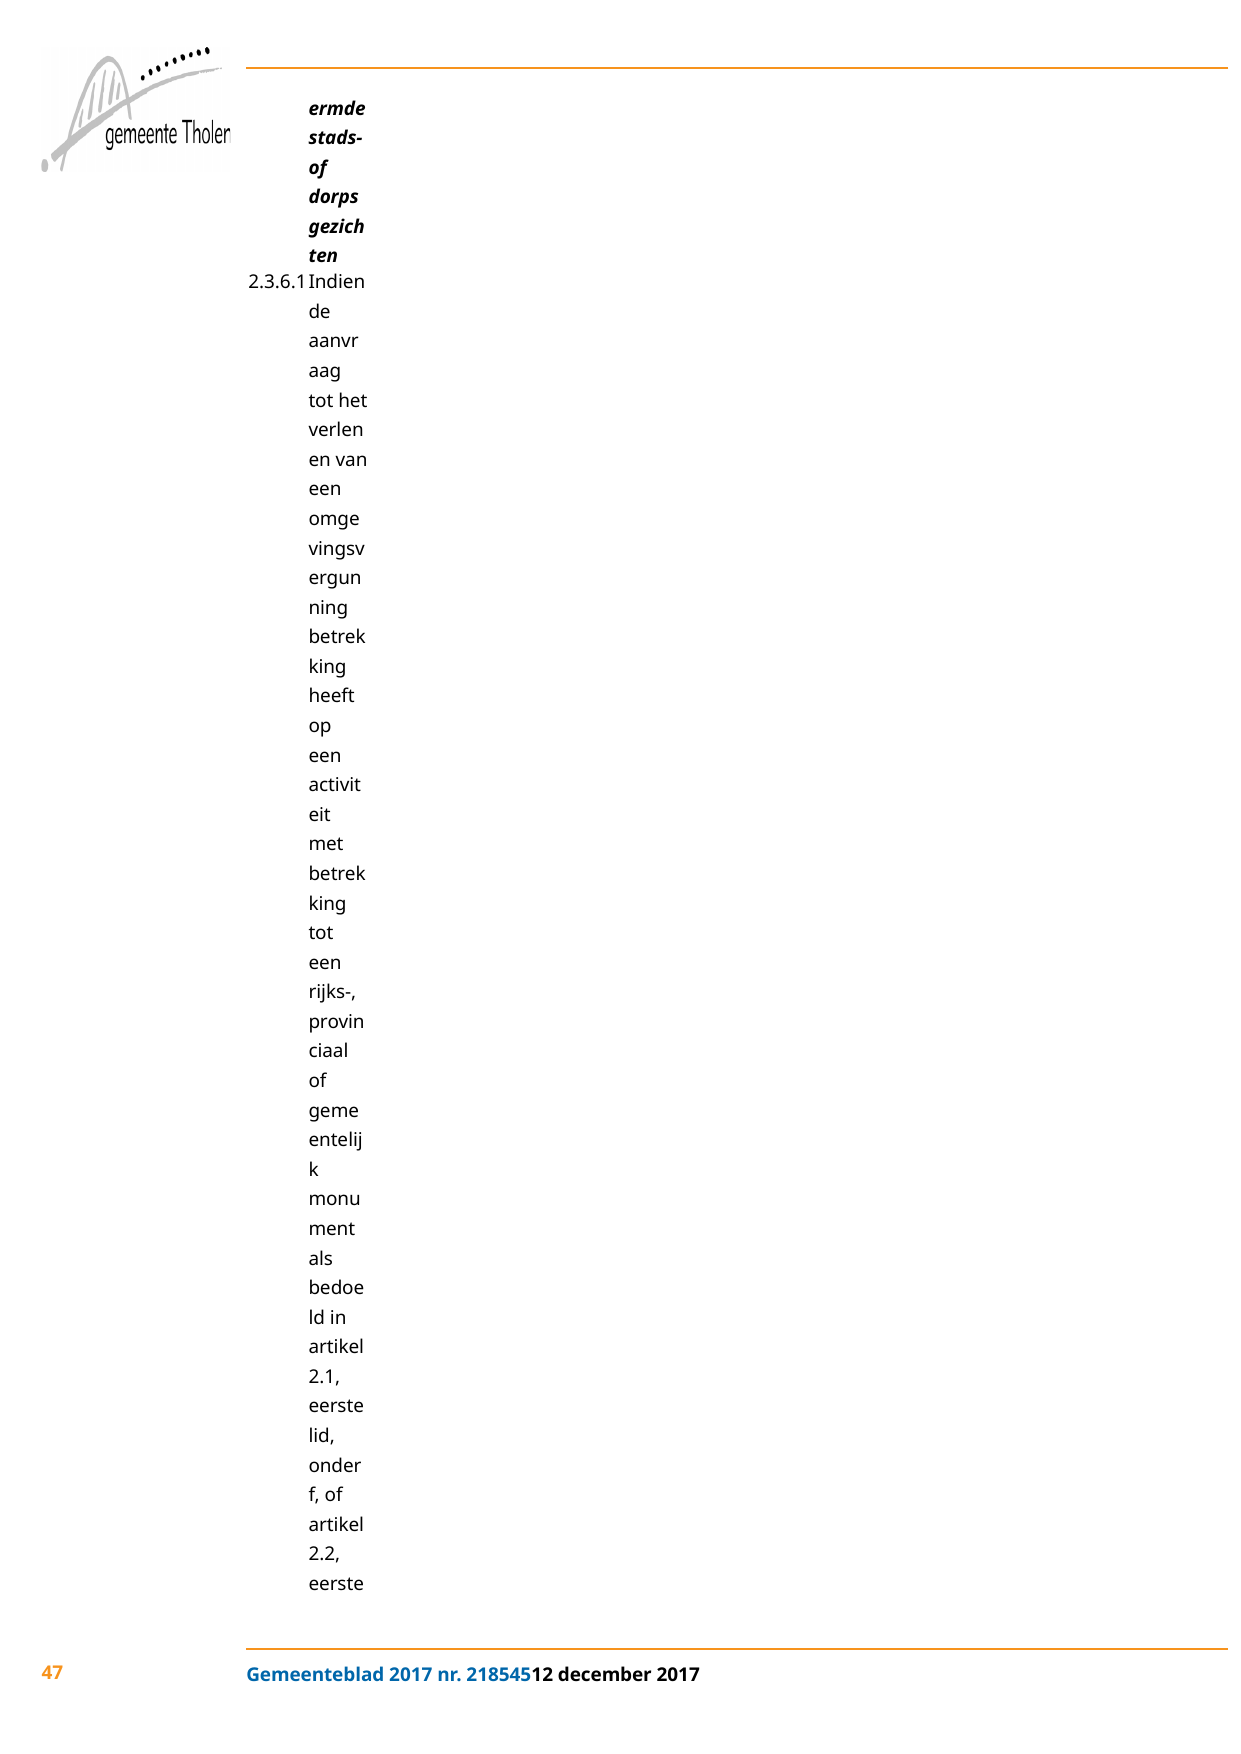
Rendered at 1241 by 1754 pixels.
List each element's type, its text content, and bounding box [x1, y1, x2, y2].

table_cell [429, 95, 489, 268]
table_cell [369, 269, 429, 1596]
table_cell ermde stads- of dorpsgezichten [308, 95, 368, 268]
table_cell [248, 95, 308, 268]
table_cell [429, 269, 489, 1596]
table_cell [369, 95, 429, 268]
table_cell Indien de aanvraag tot het verlenen van een omgevingsvergunning betrekking heeft op een activiteit met betrekking tot een rijks-, provinciaal of gemeentelijk monument als bedoeld in artikel 2.1, eerste lid, onder f, of artikel 2.2, eerste lid, aanhef en onder b, van de Wabo in samenhang met de provinciale of gemeentelijke verordening, bedraagt het tarief, onverminderd het bepaalde in de andere onderdelen van dit hoofdstuk indien tevens sprake is van de in die onderdelen bedoelde activiteiten: [308, 269, 368, 1596]
picture [41, 47, 231, 172]
table_cell 2.3.6.1 [248, 269, 308, 1596]
